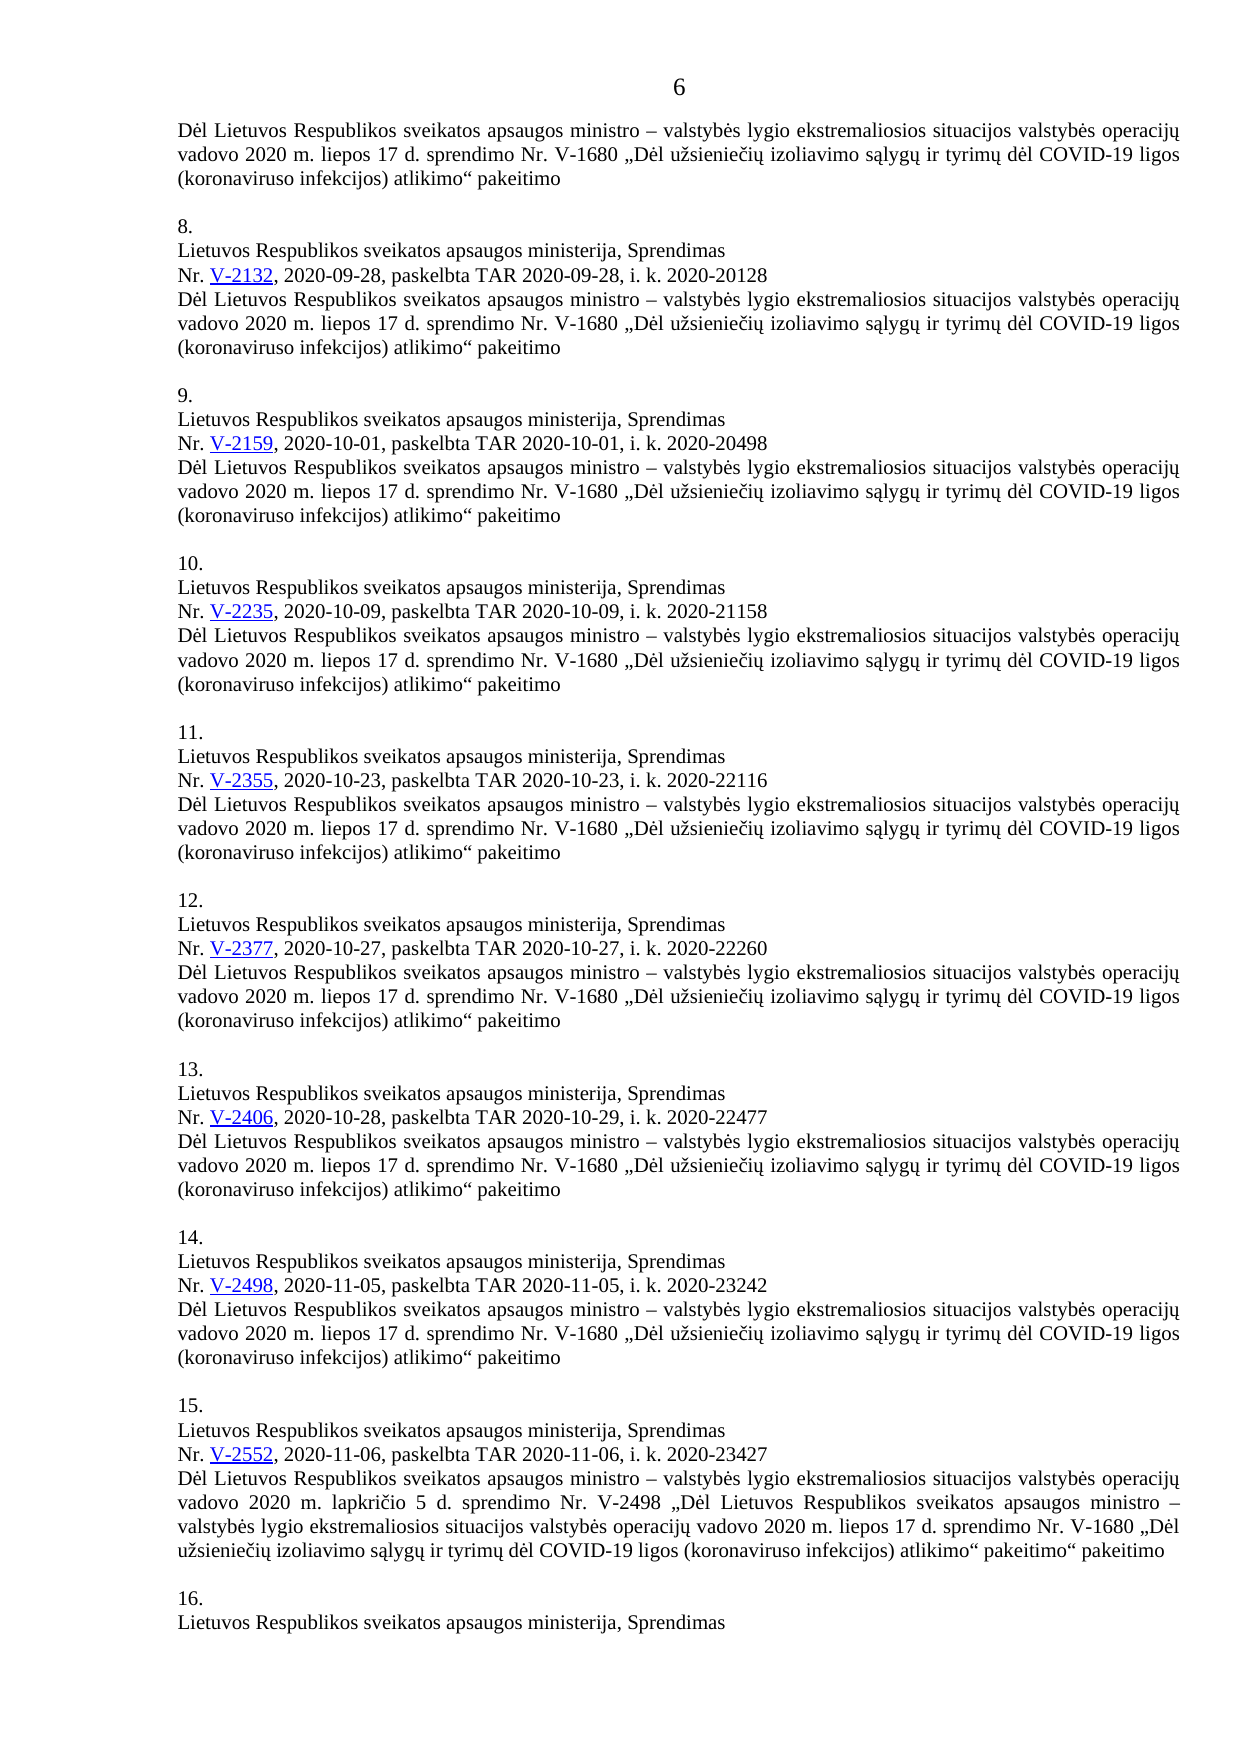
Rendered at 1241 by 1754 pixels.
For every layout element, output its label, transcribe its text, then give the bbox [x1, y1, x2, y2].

text Lietuvos Respublikos sveikatos apsaugos ministerija, Sprendimas [177, 1417, 1181, 1442]
text Dėl Lietuvos Respublikos sveikatos apsaugos ministro – valstybės lygio ekstremaliosios situacijos valstybės operacijų vadovo 2020 m. lapkričio 5 d. sprendimo Nr. V-2498 „Dėl Lietuvos Respublikos sveikatos apsaugos ministro – valstybės lygio ekstremaliosios situacijos valstybės operacijų vadovo 2020 m. liepos 17 d. sprendimo Nr. V-1680 „Dėl užsieniečių izoliavimo sąlygų ir tyrimų dėl COVID-19 ligos (koronaviruso infekcijos) atlikimo“ pakeitimo“ pakeitimo [177, 1466, 1181, 1562]
text Dėl Lietuvos Respublikos sveikatos apsaugos ministro – valstybės lygio ekstremaliosios situacijos valstybės operacijų vadovo 2020 m. liepos 17 d. sprendimo Nr. V-1680 „Dėl užsieniečių izoliavimo sąlygų ir tyrimų dėl COVID-19 ligos (koronaviruso infekcijos) atlikimo“ pakeitimo [177, 118, 1181, 190]
text Lietuvos Respublikos sveikatos apsaugos ministerija, Sprendimas [177, 407, 1181, 431]
text Nr. V-2498, 2020-11-05, paskelbta TAR 2020-11-05, i. k. 2020-23242 [177, 1273, 1181, 1297]
text Lietuvos Respublikos sveikatos apsaugos ministerija, Sprendimas [177, 1249, 1181, 1273]
text Lietuvos Respublikos sveikatos apsaugos ministerija, Sprendimas [177, 744, 1181, 768]
text Lietuvos Respublikos sveikatos apsaugos ministerija, Sprendimas [177, 575, 1181, 599]
text Lietuvos Respublikos sveikatos apsaugos ministerija, Sprendimas [177, 912, 1181, 936]
text Nr. V-2377, 2020-10-27, paskelbta TAR 2020-10-27, i. k. 2020-22260 [177, 936, 1181, 960]
text 13. [177, 1057, 1181, 1081]
text Dėl Lietuvos Respublikos sveikatos apsaugos ministro – valstybės lygio ekstremaliosios situacijos valstybės operacijų vadovo 2020 m. liepos 17 d. sprendimo Nr. V-1680 „Dėl užsieniečių izoliavimo sąlygų ir tyrimų dėl COVID-19 ligos (koronaviruso infekcijos) atlikimo“ pakeitimo [177, 455, 1181, 527]
text 8. [177, 214, 1181, 238]
text 10. [177, 551, 1181, 575]
text Dėl Lietuvos Respublikos sveikatos apsaugos ministro – valstybės lygio ekstremaliosios situacijos valstybės operacijų vadovo 2020 m. liepos 17 d. sprendimo Nr. V-1680 „Dėl užsieniečių izoliavimo sąlygų ir tyrimų dėl COVID-19 ligos (koronaviruso infekcijos) atlikimo“ pakeitimo [177, 960, 1181, 1032]
text Lietuvos Respublikos sveikatos apsaugos ministerija, Sprendimas [177, 1610, 1181, 1634]
text Nr. V-2552, 2020-11-06, paskelbta TAR 2020-11-06, i. k. 2020-23427 [177, 1442, 1181, 1466]
text Dėl Lietuvos Respublikos sveikatos apsaugos ministro – valstybės lygio ekstremaliosios situacijos valstybės operacijų vadovo 2020 m. liepos 17 d. sprendimo Nr. V-1680 „Dėl užsieniečių izoliavimo sąlygų ir tyrimų dėl COVID-19 ligos (koronaviruso infekcijos) atlikimo“ pakeitimo [177, 623, 1181, 696]
text Lietuvos Respublikos sveikatos apsaugos ministerija, Sprendimas [177, 1081, 1181, 1105]
text Nr. V-2406, 2020-10-28, paskelbta TAR 2020-10-29, i. k. 2020-22477 [177, 1105, 1181, 1129]
text Dėl Lietuvos Respublikos sveikatos apsaugos ministro – valstybės lygio ekstremaliosios situacijos valstybės operacijų vadovo 2020 m. liepos 17 d. sprendimo Nr. V-1680 „Dėl užsieniečių izoliavimo sąlygų ir tyrimų dėl COVID-19 ligos (koronaviruso infekcijos) atlikimo“ pakeitimo [177, 792, 1181, 864]
text Nr. V-2132, 2020-09-28, paskelbta TAR 2020-09-28, i. k. 2020-20128 [177, 262, 1181, 287]
text Nr. V-2355, 2020-10-23, paskelbta TAR 2020-10-23, i. k. 2020-22116 [177, 768, 1181, 792]
text Dėl Lietuvos Respublikos sveikatos apsaugos ministro – valstybės lygio ekstremaliosios situacijos valstybės operacijų vadovo 2020 m. liepos 17 d. sprendimo Nr. V-1680 „Dėl užsieniečių izoliavimo sąlygų ir tyrimų dėl COVID-19 ligos (koronaviruso infekcijos) atlikimo“ pakeitimo [177, 1129, 1181, 1201]
text 15. [177, 1393, 1181, 1417]
text Dėl Lietuvos Respublikos sveikatos apsaugos ministro – valstybės lygio ekstremaliosios situacijos valstybės operacijų vadovo 2020 m. liepos 17 d. sprendimo Nr. V-1680 „Dėl užsieniečių izoliavimo sąlygų ir tyrimų dėl COVID-19 ligos (koronaviruso infekcijos) atlikimo“ pakeitimo [177, 1297, 1181, 1369]
text Nr. V-2159, 2020-10-01, paskelbta TAR 2020-10-01, i. k. 2020-20498 [177, 431, 1181, 455]
text 16. [177, 1586, 1181, 1610]
text Dėl Lietuvos Respublikos sveikatos apsaugos ministro – valstybės lygio ekstremaliosios situacijos valstybės operacijų vadovo 2020 m. liepos 17 d. sprendimo Nr. V-1680 „Dėl užsieniečių izoliavimo sąlygų ir tyrimų dėl COVID-19 ligos (koronaviruso infekcijos) atlikimo“ pakeitimo [177, 287, 1181, 359]
text 12. [177, 888, 1181, 912]
text 11. [177, 720, 1181, 744]
text Lietuvos Respublikos sveikatos apsaugos ministerija, Sprendimas [177, 238, 1181, 262]
text 9. [177, 383, 1181, 407]
text 14. [177, 1225, 1181, 1249]
text Nr. V-2235, 2020-10-09, paskelbta TAR 2020-10-09, i. k. 2020-21158 [177, 599, 1181, 623]
